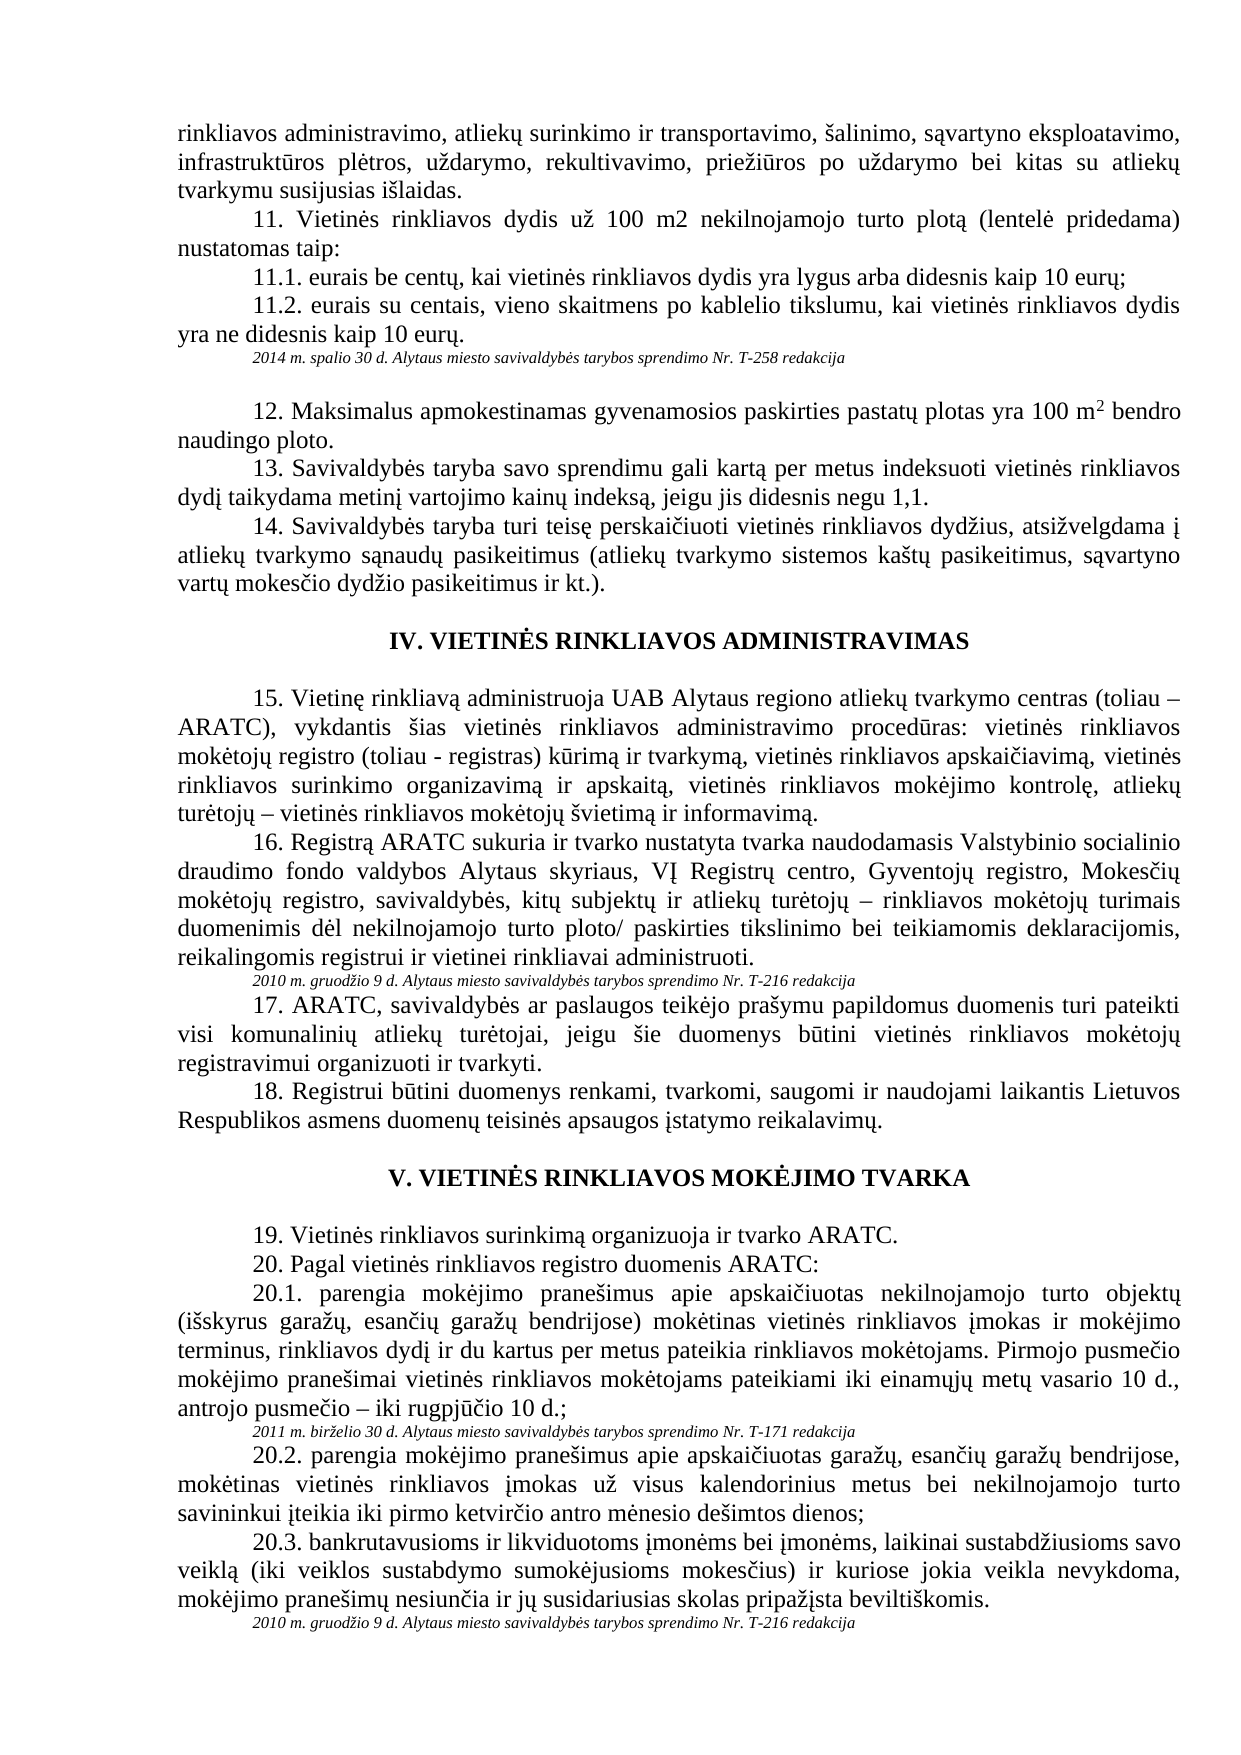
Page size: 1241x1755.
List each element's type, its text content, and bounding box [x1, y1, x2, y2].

text 2010 m. gruodžio 9 d. Alytaus miesto savivaldybės tarybos sprendimo Nr. T-216 redakcija [177, 1613, 1181, 1632]
text 19. Vietinės rinkliavos surinkimą organizuoja ir tvarko ARATC. [177, 1220, 1181, 1249]
text 17. ARATC, savivaldybės ar paslaugos teikėjo prašymu papildomus duomenis turi pateikti visi komunalinių atliekų turėtojai, jeigu šie duomenys būtini vietinės rinkliavos mokėtojų registravimui organizuoti ir tvarkyti. [177, 990, 1181, 1076]
text 11.2. eurais su centais, vieno skaitmens po kablelio tikslumu, kai vietinės rinkliavos dydis yra ne didesnis kaip 10 eurų. [177, 291, 1181, 348]
text 2014 m. spalio 30 d. Alytaus miesto savivaldybės tarybos sprendimo Nr. T-258 redakcija [177, 348, 1181, 367]
text 2011 m. birželio 30 d. Alytaus miesto savivaldybės tarybos sprendimo Nr. T-171 redakcija [177, 1421, 1181, 1441]
text 12. Maksimalus apmokestinamas gyvenamosios paskirties pastatų plotas yra 100 m2 bendro naudingo ploto. [177, 396, 1181, 453]
text 20. Pagal vietinės rinkliavos registro duomenis ARATC: [177, 1249, 1181, 1278]
text rinkliavos administravimo, atliekų surinkimo ir transportavimo, šalinimo, sąvartyno eksploatavimo, infrastruktūros plėtros, uždarymo, rekultivavimo, priežiūros po uždarymo bei kitas su atliekų tvarkymu susijusias išlaidas. [177, 118, 1181, 204]
text IV. VIETINĖS RINKLIAVOS ADMINISTRAVIMAS [177, 626, 1181, 655]
text 2010 m. gruodžio 9 d. Alytaus miesto savivaldybės tarybos sprendimo Nr. T-216 redakcija [177, 971, 1181, 990]
text 13. Savivaldybės taryba savo sprendimu gali kartą per metus indeksuoti vietinės rinkliavos dydį taikydama metinį vartojimo kainų indeksą, jeigu jis didesnis negu 1,1. [177, 453, 1181, 511]
text 11. Vietinės rinkliavos dydis už 100 m2 nekilnojamojo turto plotą (lentelė pridedama) nustatomas taip: [177, 204, 1181, 262]
text 16. Registrą ARATC sukuria ir tvarko nustatyta tvarka naudodamasis Valstybinio socialinio draudimo fondo valdybos Alytaus skyriaus, VĮ Registrų centro, Gyventojų registro, Mokesčių mokėtojų registro, savivaldybės, kitų subjektų ir atliekų turėtojų – rinkliavos mokėtojų turimais duomenimis dėl nekilnojamojo turto ploto/ paskirties tikslinimo bei teikiamomis deklaracijomis, reikalingomis registrui ir vietinei rinkliavai administruoti. [177, 827, 1181, 971]
text 20.1. parengia mokėjimo pranešimus apie apskaičiuotas nekilnojamojo turto objektų (išskyrus garažų, esančių garažų bendrijose) mokėtinas vietinės rinkliavos įmokas ir mokėjimo terminus, rinkliavos dydį ir du kartus per metus pateikia rinkliavos mokėtojams. Pirmojo pusmečio mokėjimo pranešimai vietinės rinkliavos mokėtojams pateikiami iki einamųjų metų vasario 10 d., antrojo pusmečio – iki rugpjūčio 10 d.; [177, 1278, 1181, 1421]
text 15. Vietinę rinkliavą administruoja UAB Alytaus regiono atliekų tvarkymo centras (toliau – ARATC), vykdantis šias vietinės rinkliavos administravimo procedūras: vietinės rinkliavos mokėtojų registro (toliau - registras) kūrimą ir tvarkymą, vietinės rinkliavos apskaičiavimą, vietinės rinkliavos surinkimo organizavimą ir apskaitą, vietinės rinkliavos mokėjimo kontrolę, atliekų turėtojų – vietinės rinkliavos mokėtojų švietimą ir informavimą. [177, 683, 1181, 827]
text 20.2. parengia mokėjimo pranešimus apie apskaičiuotas garažų, esančių garažų bendrijose, mokėtinas vietinės rinkliavos įmokas už visus kalendorinius metus bei nekilnojamojo turto savininkui įteikia iki pirmo ketvirčio antro mėnesio dešimtos dienos; [177, 1441, 1181, 1527]
text V. VIETINĖS RINKLIAVOS MOKĖJIMO TVARKA [177, 1163, 1181, 1191]
text 11.1. eurais be centų, kai vietinės rinkliavos dydis yra lygus arba didesnis kaip 10 eurų; [177, 262, 1181, 291]
text 14. Savivaldybės taryba turi teisę perskaičiuoti vietinės rinkliavos dydžius, atsižvelgdama į atliekų tvarkymo sąnaudų pasikeitimus (atliekų tvarkymo sistemos kaštų pasikeitimus, sąvartyno vartų mokesčio dydžio pasikeitimus ir kt.). [177, 511, 1181, 597]
text 18. Registrui būtini duomenys renkami, tvarkomi, saugomi ir naudojami laikantis Lietuvos Respublikos asmens duomenų teisinės apsaugos įstatymo reikalavimų. [177, 1076, 1181, 1134]
text 20.3. bankrutavusioms ir likviduotoms įmonėms bei įmonėms, laikinai sustabdžiusioms savo veiklą (iki veiklos sustabdymo sumokėjusioms mokesčius) ir kuriose jokia veikla nevykdoma, mokėjimo pranešimų nesiunčia ir jų susidariusias skolas pripažįsta beviltiškomis. [177, 1527, 1181, 1613]
